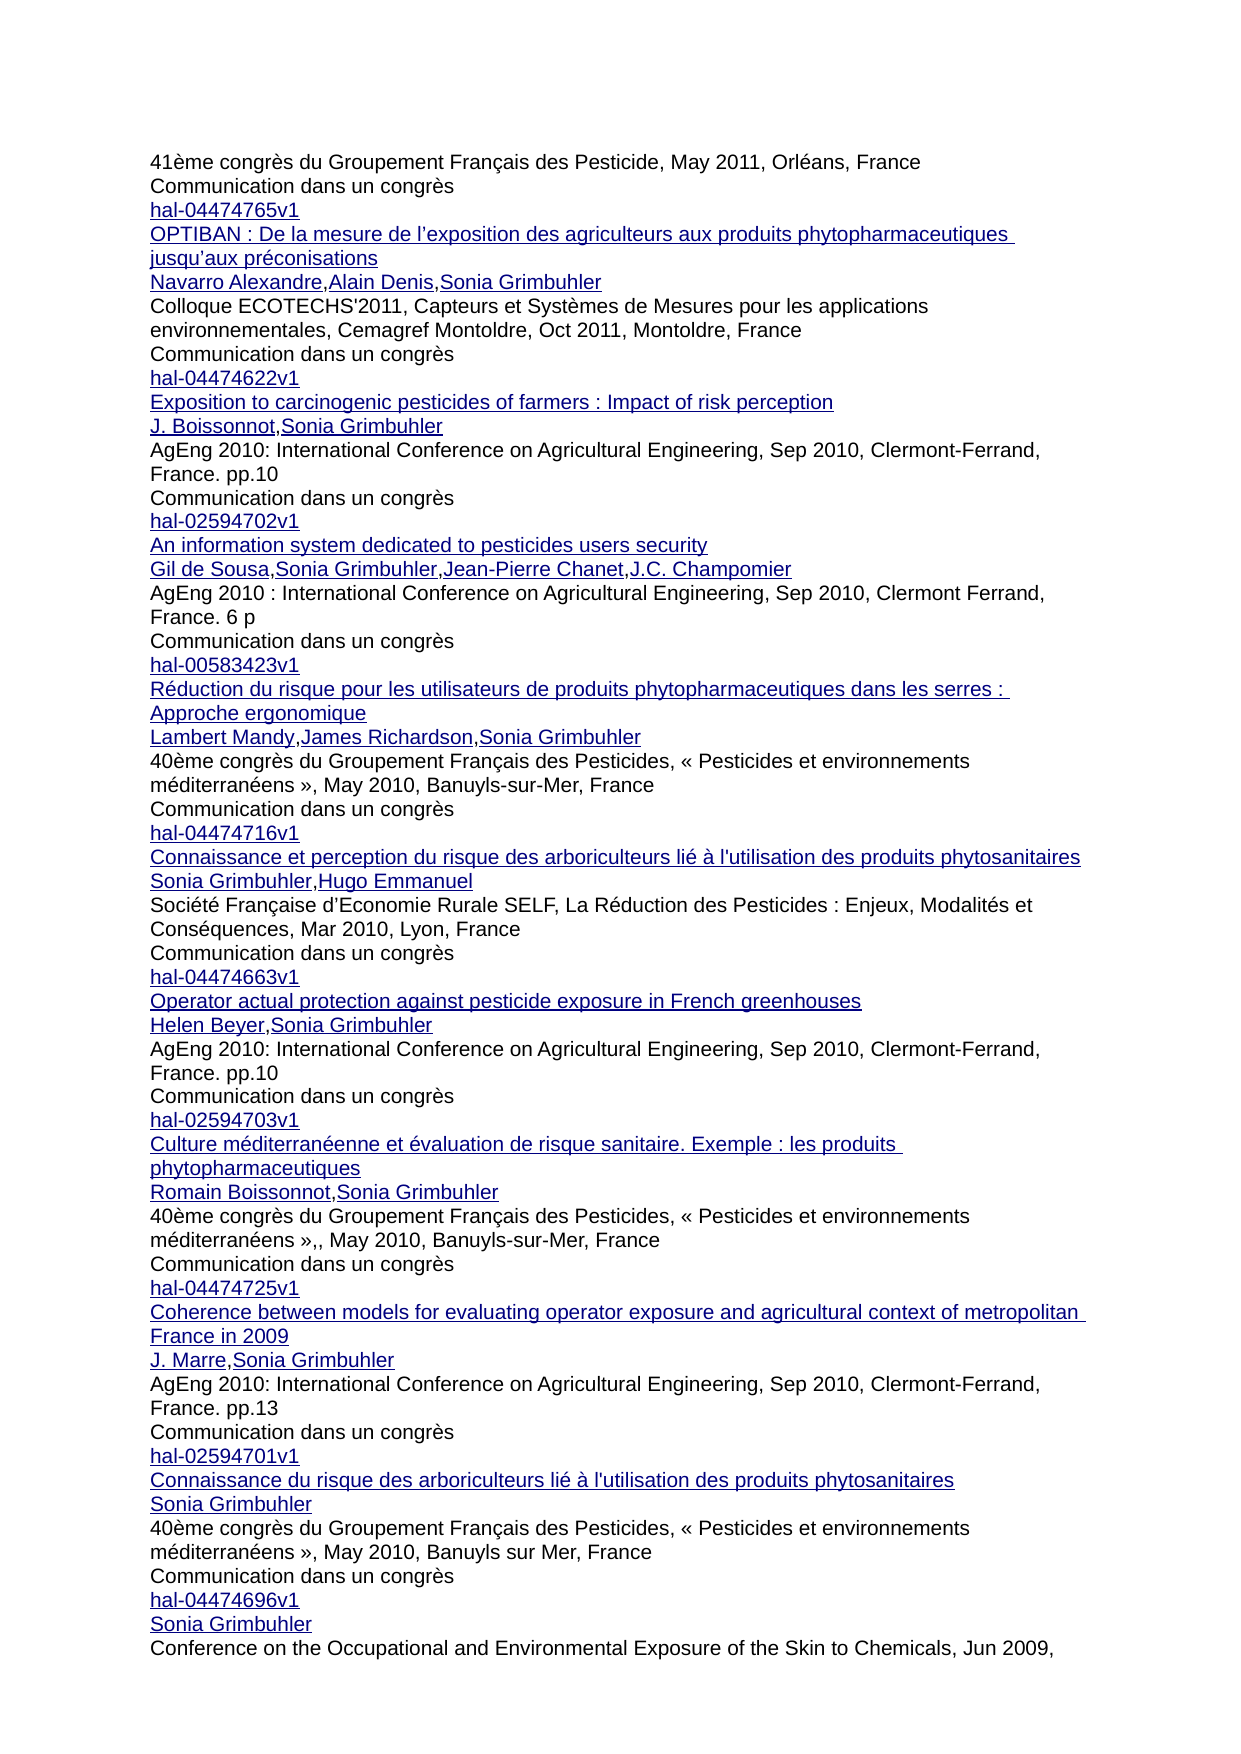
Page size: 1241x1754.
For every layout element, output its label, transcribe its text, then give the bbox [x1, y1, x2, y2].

table_cell Culture méditerranéenne et évaluation de risque sanitaire. Exemple : les produits phytopharmaceutiques Romain Boissonnot,Sonia Grimbuhler 40ème congrès du Groupement Français des Pesticides, « Pesticides et environnements méditerranéens »,, May 2010, Banuyls-sur-Mer, France Communication dans un congrès hal-04474725v1 [150, 1132, 1090, 1300]
table_cell OPTIBAN : De la mesure de l’exposition des agriculteurs aux produits phytopharmaceutiques jusqu’aux préconisations Navarro Alexandre,Alain Denis,Sonia Grimbuhler Colloque ECOTECHS'2011, Capteurs et Systèmes de Mesures pour les applications environnementales, Cemagref Montoldre, Oct 2011, Montoldre, France Communication dans un congrès hal-04474622v1 [150, 222, 1090, 389]
table_cell 41ème congrès du Groupement Français des Pesticide, May 2011, Orléans, France Communication dans un congrès hal-04474765v1 [150, 150, 1090, 222]
table_cell Connaissance et perception du risque des arboriculteurs lié à l'utilisation des produits phytosanitaires Sonia Grimbuhler,Hugo Emmanuel Société Française d’Economie Rurale SELF, La Réduction des Pesticides : Enjeux, Modalités et Conséquences, Mar 2010, Lyon, France Communication dans un congrès hal-04474663v1 [150, 845, 1090, 988]
table_cell Exposition to carcinogenic pesticides of farmers : Impact of risk perception J. Boissonnot,Sonia Grimbuhler AgEng 2010: International Conference on Agricultural Engineering, Sep 2010, Clermont-Ferrand, France. pp.10 Communication dans un congrès hal-02594702v1 [150, 390, 1090, 533]
table_cell Operator actual protection against pesticide exposure in French greenhouses Helen Beyer,Sonia Grimbuhler AgEng 2010: International Conference on Agricultural Engineering, Sep 2010, Clermont-Ferrand, France. pp.10 Communication dans un congrès hal-02594703v1 [150, 989, 1090, 1132]
table_cell Coherence between models for evaluating operator exposure and agricultural context of metropolitan France in 2009 J. Marre,Sonia Grimbuhler AgEng 2010: International Conference on Agricultural Engineering, Sep 2010, Clermont-Ferrand, France. pp.13 Communication dans un congrès hal-02594701v1 [150, 1300, 1090, 1468]
table_cell Connaissance du risque des arboriculteurs lié à l'utilisation des produits phytosanitaires Sonia Grimbuhler 40ème congrès du Groupement Français des Pesticides, « Pesticides et environnements méditerranéens », May 2010, Banuyls sur Mer, France Communication dans un congrès hal-04474696v1 [150, 1468, 1090, 1611]
table_cell Assessment of potential exposure to pesticide of orchards applicators Sonia Grimbuhler Conference on the Occupational and Environmental Exposure of the Skin to Chemicals, Jun 2009, Edinburgh, United Kingdom Communication dans un congrès hal-04473828v1 [150, 1611, 1090, 1659]
table_cell An information system dedicated to pesticides users security Gil de Sousa,Sonia Grimbuhler,Jean-Pierre Chanet,J.C. Champomier AgEng 2010 : International Conference on Agricultural Engineering, Sep 2010, Clermont Ferrand, France. 6 p Communication dans un congrès hal-00583423v1 [150, 533, 1090, 677]
table_cell Réduction du risque pour les utilisateurs de produits phytopharmaceutiques dans les serres : Approche ergonomique Lambert Mandy,James Richardson,Sonia Grimbuhler 40ème congrès du Groupement Français des Pesticides, « Pesticides et environnements méditerranéens », May 2010, Banuyls-sur-Mer, France Communication dans un congrès hal-04474716v1 [150, 677, 1090, 845]
